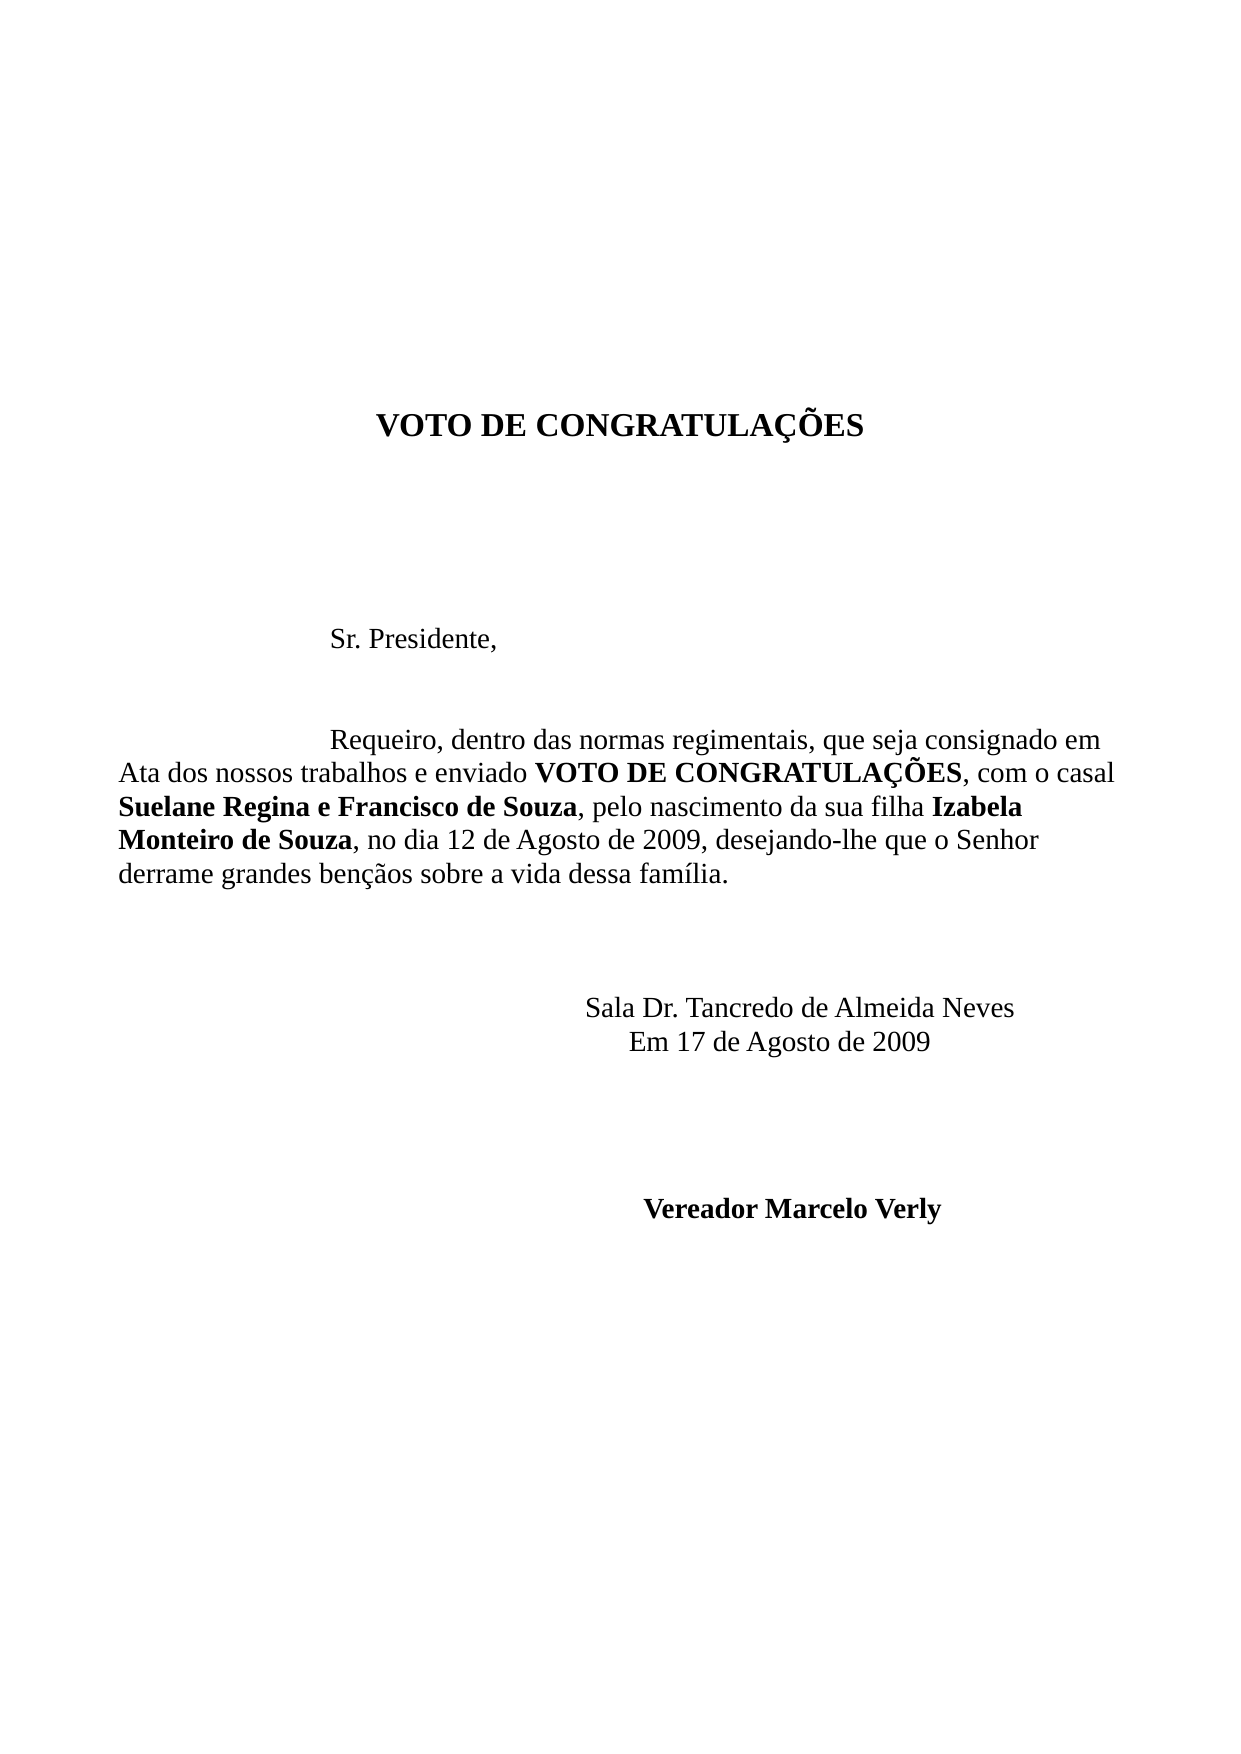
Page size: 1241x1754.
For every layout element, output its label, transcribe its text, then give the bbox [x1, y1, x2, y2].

text VOTO DE CONGRATULAÇÕES [118, 406, 1122, 444]
text Sr. Presidente, [118, 621, 1122, 655]
text Requeiro, dentro das normas regimentais, que seja consignado em Ata dos nossos trabalhos e enviado VOTO DE CONGRATULAÇÕES, com o casal Suelane Regina e Francisco de Souza, pelo nascimento da sua filha Izabela Monteiro de Souza, no dia 12 de Agosto de 2009, desejando-lhe que o Senhor derrame grandes bençãos sobre a vida dessa família. [118, 722, 1122, 889]
text Em 17 de Agosto de 2009 [118, 1024, 1122, 1057]
text Vereador Marcelo Verly [118, 1191, 1122, 1225]
text Sala Dr. Tancredo de Almeida Neves [118, 990, 1122, 1024]
